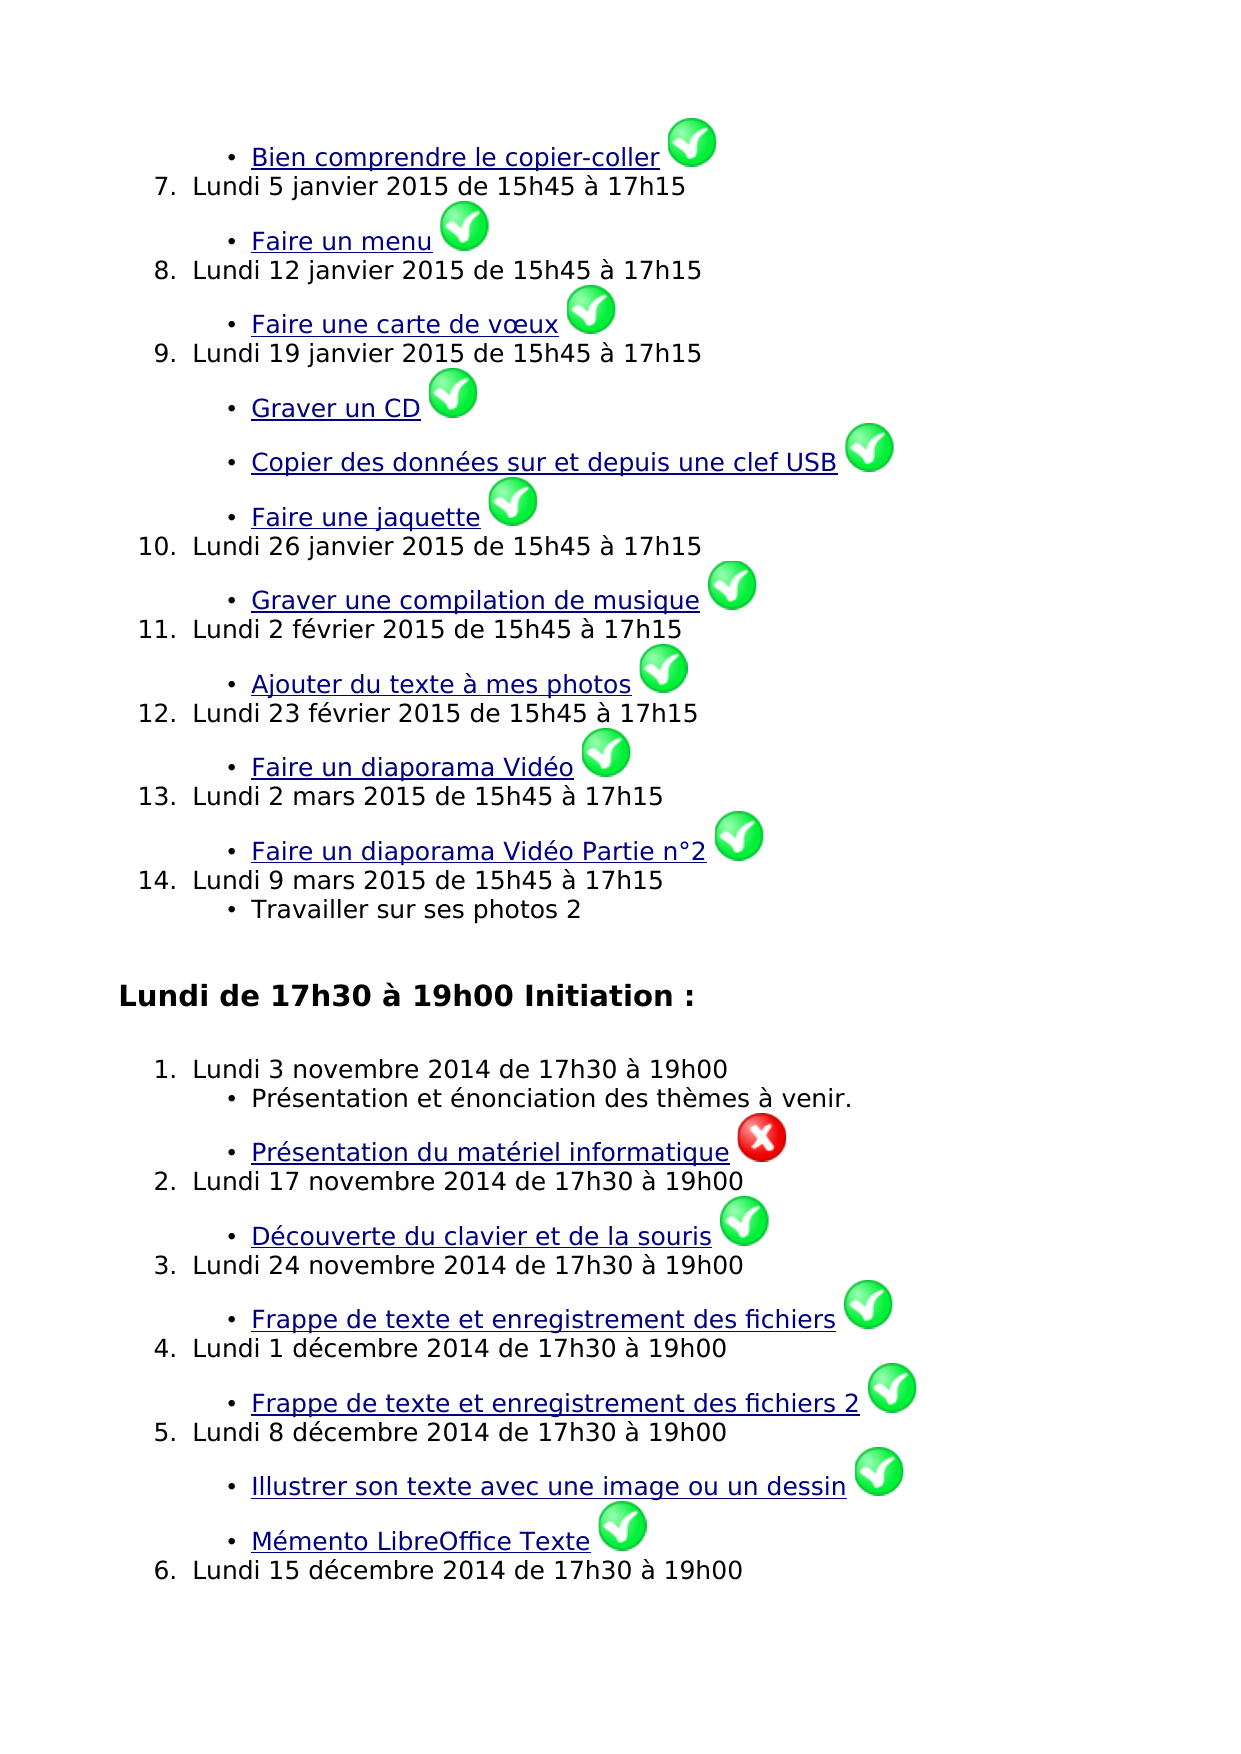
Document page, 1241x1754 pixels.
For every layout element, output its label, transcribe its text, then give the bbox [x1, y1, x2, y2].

picture [720, 1196, 769, 1246]
list Graver un CD [236, 369, 1122, 423]
list Lundi 2 février 2015 de 15h45 à 17h15 [177, 615, 1122, 644]
picture [714, 811, 764, 861]
list Lundi 19 janvier 2015 de 15h45 à 17h15 [177, 339, 1122, 369]
picture [428, 368, 478, 418]
list Lundi 12 janvier 2015 de 15h45 à 17h15 [177, 256, 1122, 285]
picture [440, 201, 489, 251]
list Lundi 26 janvier 2015 de 15h45 à 17h15 [177, 532, 1122, 561]
list Ajouter du texte à mes photos [236, 644, 1122, 699]
picture [488, 477, 538, 526]
subtitle Lundi de 17h30 à 19h00 Initiation : [118, 979, 1122, 1013]
picture [868, 1363, 917, 1413]
list Présentation du matériel informatique [236, 1113, 1122, 1167]
list Lundi 17 novembre 2014 de 17h30 à 19h00 [177, 1167, 1122, 1197]
list Frappe de texte et enregistrement des fichiers [236, 1280, 1122, 1334]
list Lundi 1 décembre 2014 de 17h30 à 19h00 [177, 1334, 1122, 1364]
list Faire une carte de vœux [236, 285, 1122, 339]
list Faire un diaporama Vidéo Partie n°2 [236, 812, 1122, 866]
picture [667, 118, 717, 167]
list Graver une compilation de musique [236, 561, 1122, 615]
list Travailler sur ses photos 2 [236, 895, 1122, 924]
picture [737, 1113, 787, 1162]
picture [639, 644, 688, 693]
picture [582, 728, 631, 777]
list Illustrer son texte avec une image ou un dessin [236, 1447, 1122, 1502]
list Présentation et énonciation des thèmes à venir. [236, 1084, 1122, 1113]
list Lundi 3 novembre 2014 de 17h30 à 19h00 [177, 1055, 1122, 1084]
list Faire un menu [236, 202, 1122, 256]
list Faire un diaporama Vidéo [236, 728, 1122, 782]
list Lundi 24 novembre 2014 de 17h30 à 19h00 [177, 1251, 1122, 1280]
list Lundi 8 décembre 2014 de 17h30 à 19h00 [177, 1418, 1122, 1447]
list Bien comprendre le copier-coller [236, 118, 1122, 172]
list Lundi 5 janvier 2015 de 15h45 à 17h15 [177, 172, 1122, 202]
list Mémento LibreOffice Texte [236, 1502, 1122, 1556]
picture [845, 423, 894, 472]
list Lundi 23 février 2015 de 15h45 à 17h15 [177, 699, 1122, 728]
picture [844, 1280, 893, 1329]
list Faire une jaquette [236, 477, 1122, 532]
list Lundi 9 mars 2015 de 15h45 à 17h15 [177, 866, 1122, 895]
list Découverte du clavier et de la souris [236, 1197, 1122, 1251]
picture [854, 1447, 904, 1496]
picture [567, 285, 616, 334]
list Copier des données sur et depuis une clef USB [236, 423, 1122, 477]
picture [598, 1501, 647, 1551]
list Lundi 2 mars 2015 de 15h45 à 17h15 [177, 782, 1122, 812]
picture [708, 561, 757, 610]
list Lundi 15 décembre 2014 de 17h30 à 19h00 [177, 1556, 1122, 1585]
list Frappe de texte et enregistrement des fichiers 2 [236, 1364, 1122, 1418]
